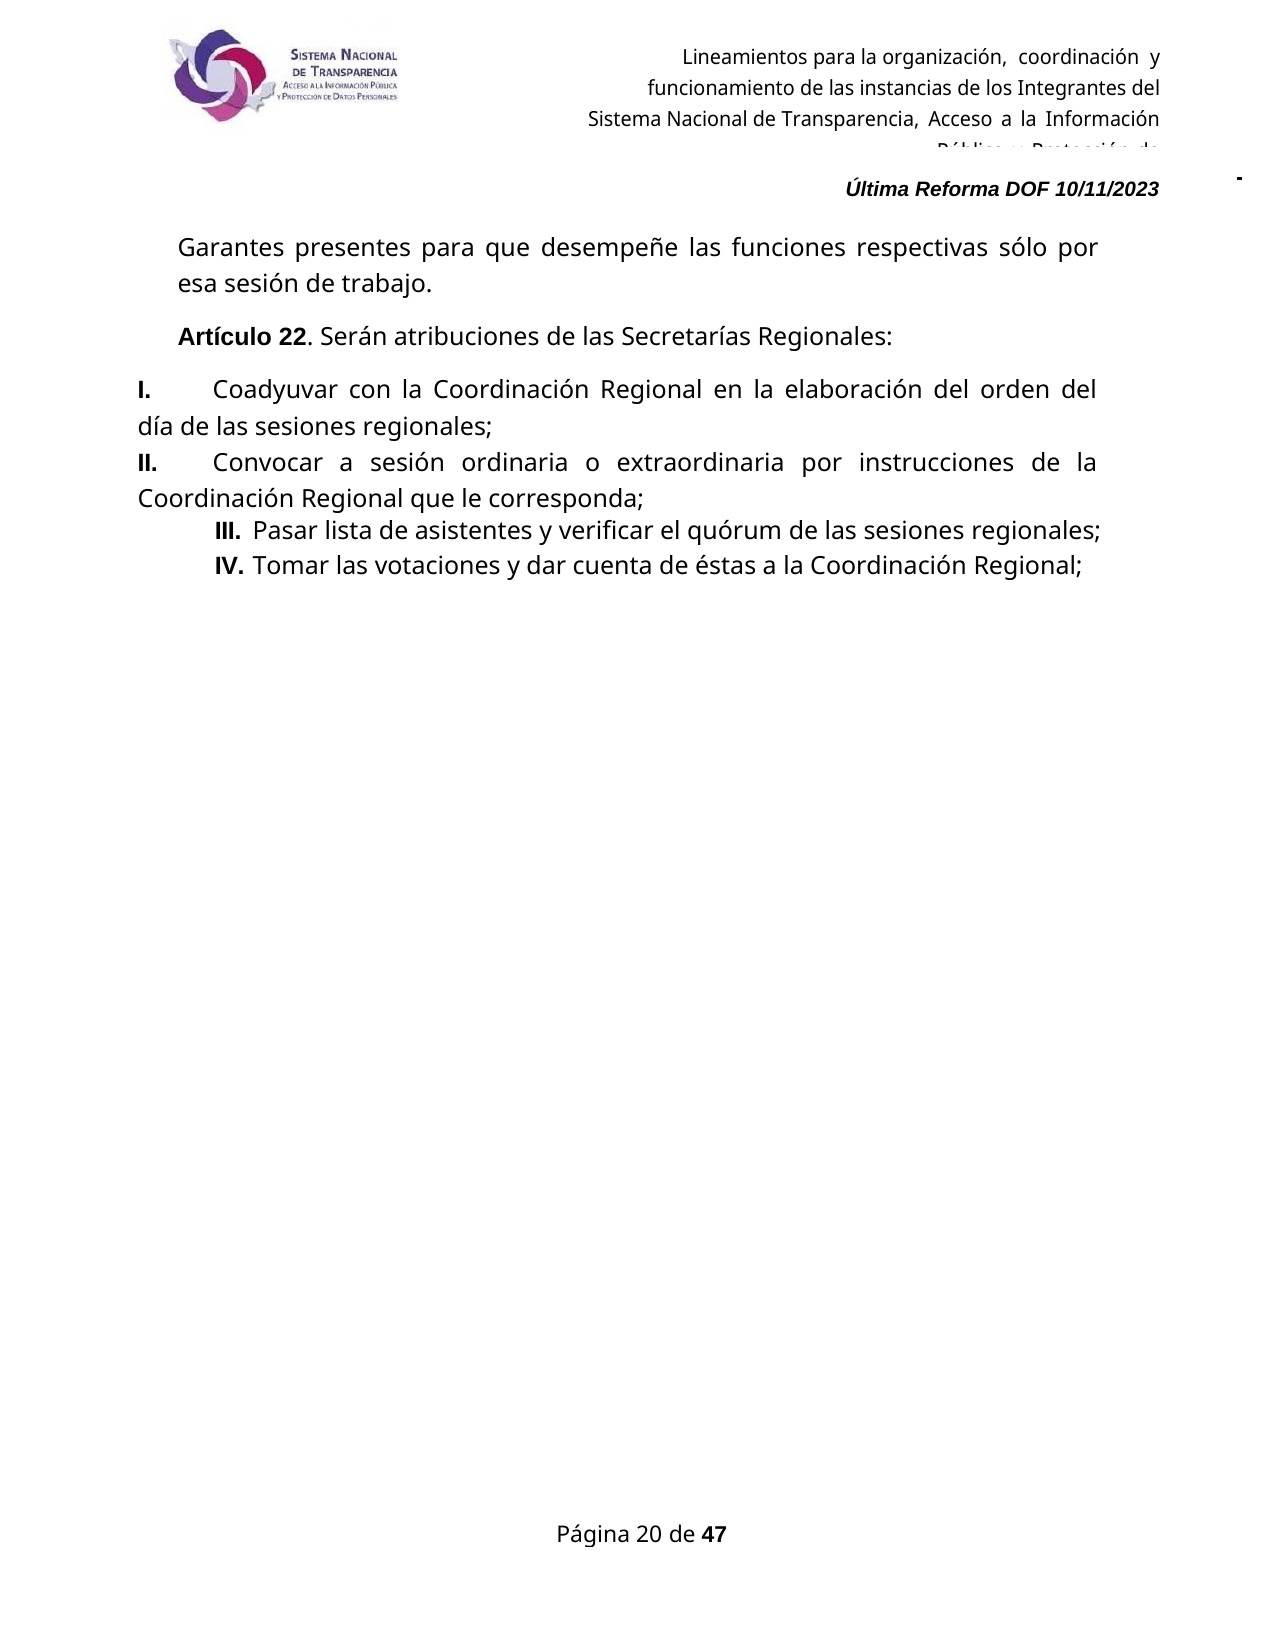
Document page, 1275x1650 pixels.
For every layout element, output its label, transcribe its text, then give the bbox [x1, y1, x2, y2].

list Tomar las votaciones y dar cuenta de éstas a la Coordinación Regional; [214, 548, 1125, 582]
list Coadyuvar con la Coordinación Regional en la elaboración del orden del día de las sesiones regionales; [137, 372, 1098, 442]
text Garantes presentes para que desempeñe las funciones respectivas sólo por esa sesión de trabajo. [177, 229, 1098, 300]
list Pasar lista de asistentes y verificar el quórum de las sesiones regionales; [214, 517, 1125, 545]
text Artículo 22. Serán atribuciones de las Secretarías Regionales: [177, 318, 1125, 352]
list Convocar a sesión ordinaria o extraordinaria por instrucciones de la Coordinación Regional que le corresponda; [137, 444, 1097, 515]
